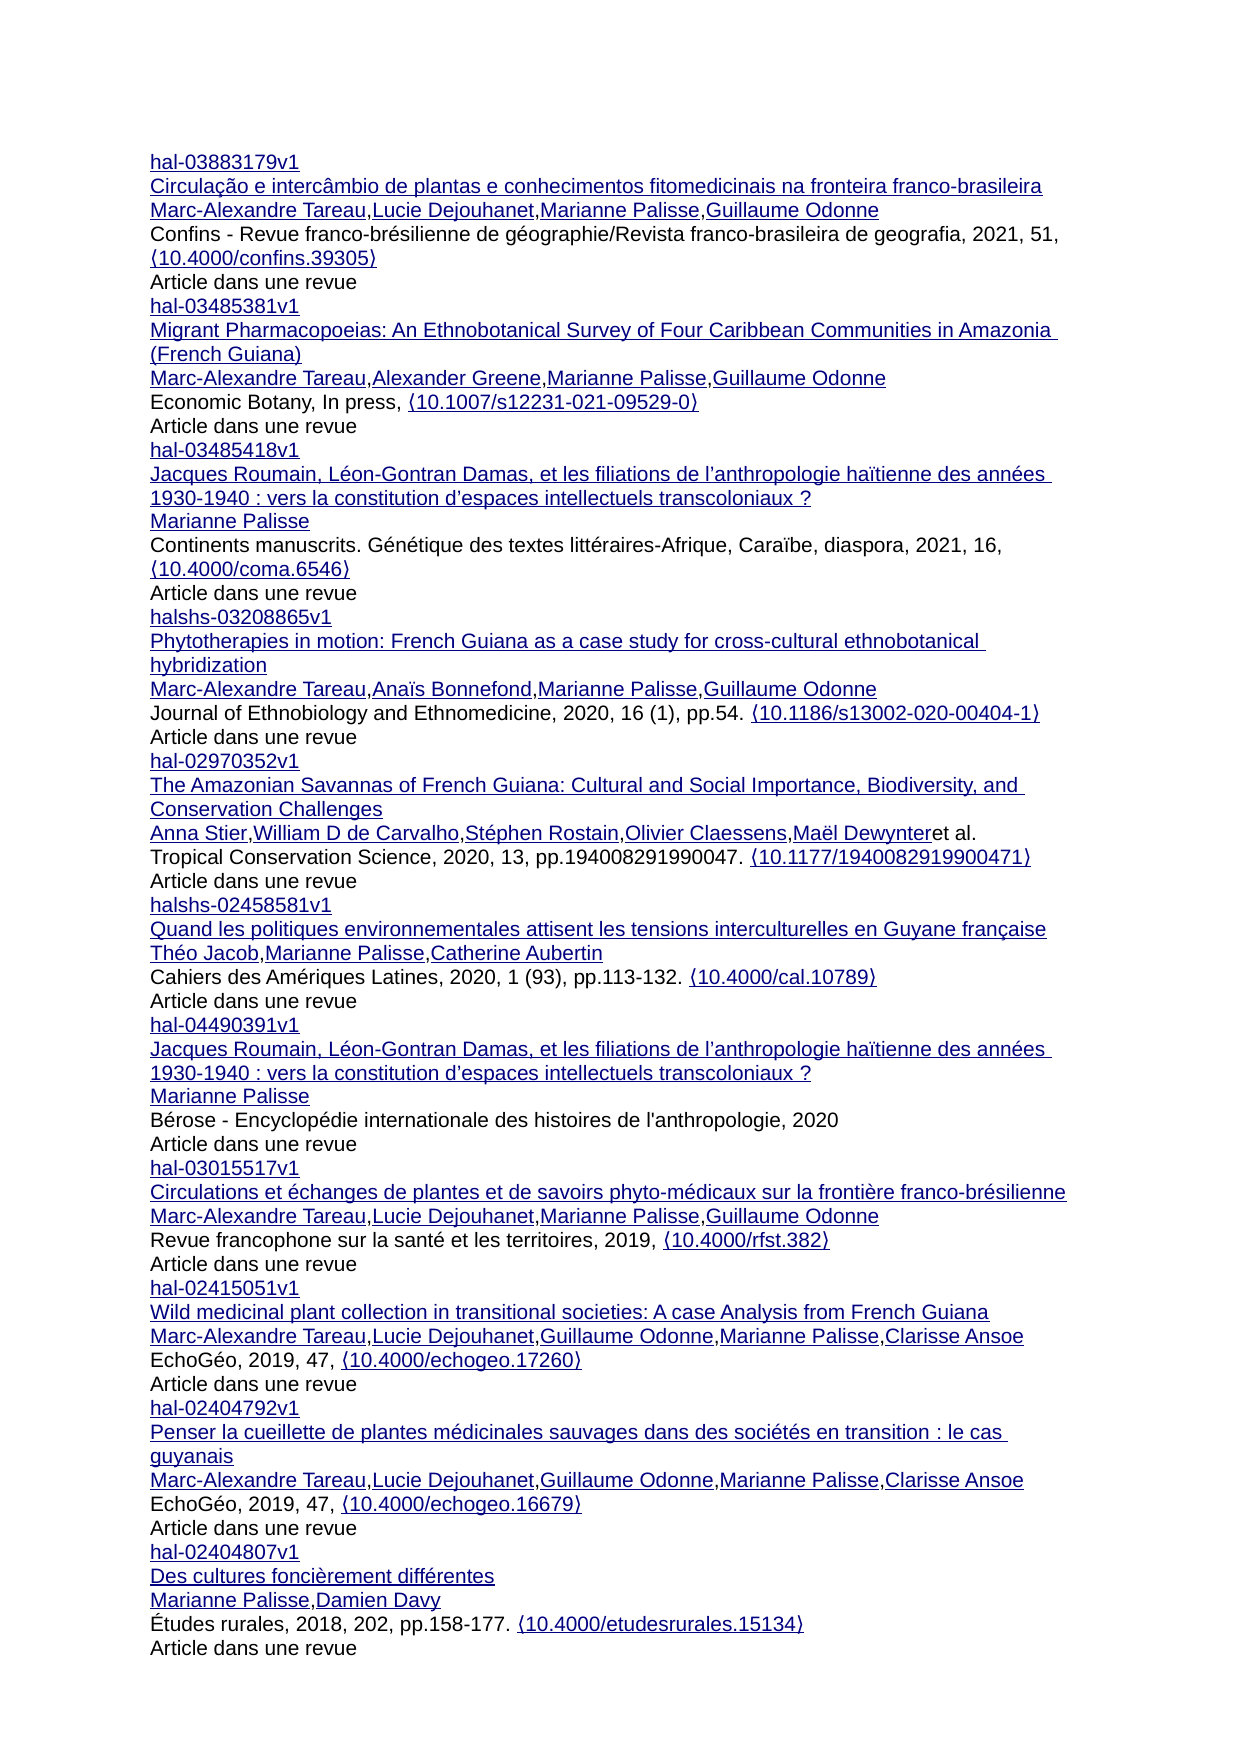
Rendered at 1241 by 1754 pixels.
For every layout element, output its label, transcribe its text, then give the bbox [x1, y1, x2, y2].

table_cell Jacques Roumain, Léon-Gontran Damas, et les filiations de l’anthropologie haïtienne des années 1930-1940 : vers la constitution d’espaces intellectuels transcoloniaux ? Marianne Palisse Bérose - Encyclopédie internationale des histoires de l'anthropologie, 2020 Article dans une revue hal-03015517v1 [150, 1036, 1090, 1180]
table_cell Des cultures foncièrement différentes Marianne Palisse,Damien Davy Études rurales, 2018, 202, pp.158-177. ⟨10.4000/etudesrurales.15134⟩ Article dans une revue [150, 1564, 1090, 1659]
table_cell Circulação e intercâmbio de plantas e conhecimentos fitomedicinais na fronteira franco-brasileira Marc-Alexandre Tareau,Lucie Dejouhanet,Marianne Palisse,Guillaume Odonne Confins - Revue franco-brésilienne de géographie/Revista franco-brasileira de geografia, 2021, 51, ⟨10.4000/confins.39305⟩ Article dans une revue hal-03485381v1 [150, 174, 1090, 318]
table_cell Quand les politiques environnementales attisent les tensions interculturelles en Guyane française Théo Jacob,Marianne Palisse,Catherine Aubertin Cahiers des Amériques Latines, 2020, 1 (93), pp.113-132. ⟨10.4000/cal.10789⟩ Article dans une revue hal-04490391v1 [150, 917, 1090, 1036]
table_cell Circulations et échanges de plantes et de savoirs phyto-médicaux sur la frontière franco-brésilienne Marc-Alexandre Tareau,Lucie Dejouhanet,Marianne Palisse,Guillaume Odonne Revue francophone sur la santé et les territoires, 2019, ⟨10.4000/rfst.382⟩ Article dans une revue hal-02415051v1 [150, 1180, 1090, 1300]
table_cell Wild medicinal plant collection in transitional societies: A case Analysis from French Guiana Marc-Alexandre Tareau,Lucie Dejouhanet,Guillaume Odonne,Marianne Palisse,Clarisse Ansoe EchoGéo, 2019, 47, ⟨10.4000/echogeo.17260⟩ Article dans une revue hal-02404792v1 [150, 1300, 1090, 1420]
table_cell The Amazonian Savannas of French Guiana: Cultural and Social Importance, Biodiversity, and Conservation Challenges Anna Stier,William D de Carvalho,Stéphen Rostain,Olivier Claessens,Maël Dewynteret al. Tropical Conservation Science, 2020, 13, pp.194008291990047. ⟨10.1177/1940082919900471⟩ Article dans une revue halshs-02458581v1 [150, 773, 1090, 917]
table_cell hal-03883179v1 [150, 150, 1090, 174]
table_cell Penser la cueillette de plantes médicinales sauvages dans des sociétés en transition : le cas guyanais Marc-Alexandre Tareau,Lucie Dejouhanet,Guillaume Odonne,Marianne Palisse,Clarisse Ansoe EchoGéo, 2019, 47, ⟨10.4000/echogeo.16679⟩ Article dans une revue hal-02404807v1 [150, 1420, 1090, 1563]
table_cell Jacques Roumain, Léon-Gontran Damas, et les filiations de l’anthropologie haïtienne des années 1930-1940 : vers la constitution d’espaces intellectuels transcoloniaux ? Marianne Palisse Continents manuscrits. Génétique des textes littéraires-Afrique, Caraïbe, diaspora, 2021, 16, ⟨10.4000/coma.6546⟩ Article dans une revue halshs-03208865v1 [150, 461, 1090, 629]
table_cell Migrant Pharmacopoeias: An Ethnobotanical Survey of Four Caribbean Communities in Amazonia (French Guiana) Marc-Alexandre Tareau,Alexander Greene,Marianne Palisse,Guillaume Odonne Economic Botany, In press, ⟨10.1007/s12231-021-09529-0⟩ Article dans une revue hal-03485418v1 [150, 318, 1090, 461]
table_cell Phytotherapies in motion: French Guiana as a case study for cross-cultural ethnobotanical hybridization Marc-Alexandre Tareau,Anaïs Bonnefond,Marianne Palisse,Guillaume Odonne Journal of Ethnobiology and Ethnomedicine, 2020, 16 (1), pp.54. ⟨10.1186/s13002-020-00404-1⟩ Article dans une revue hal-02970352v1 [150, 629, 1090, 773]
